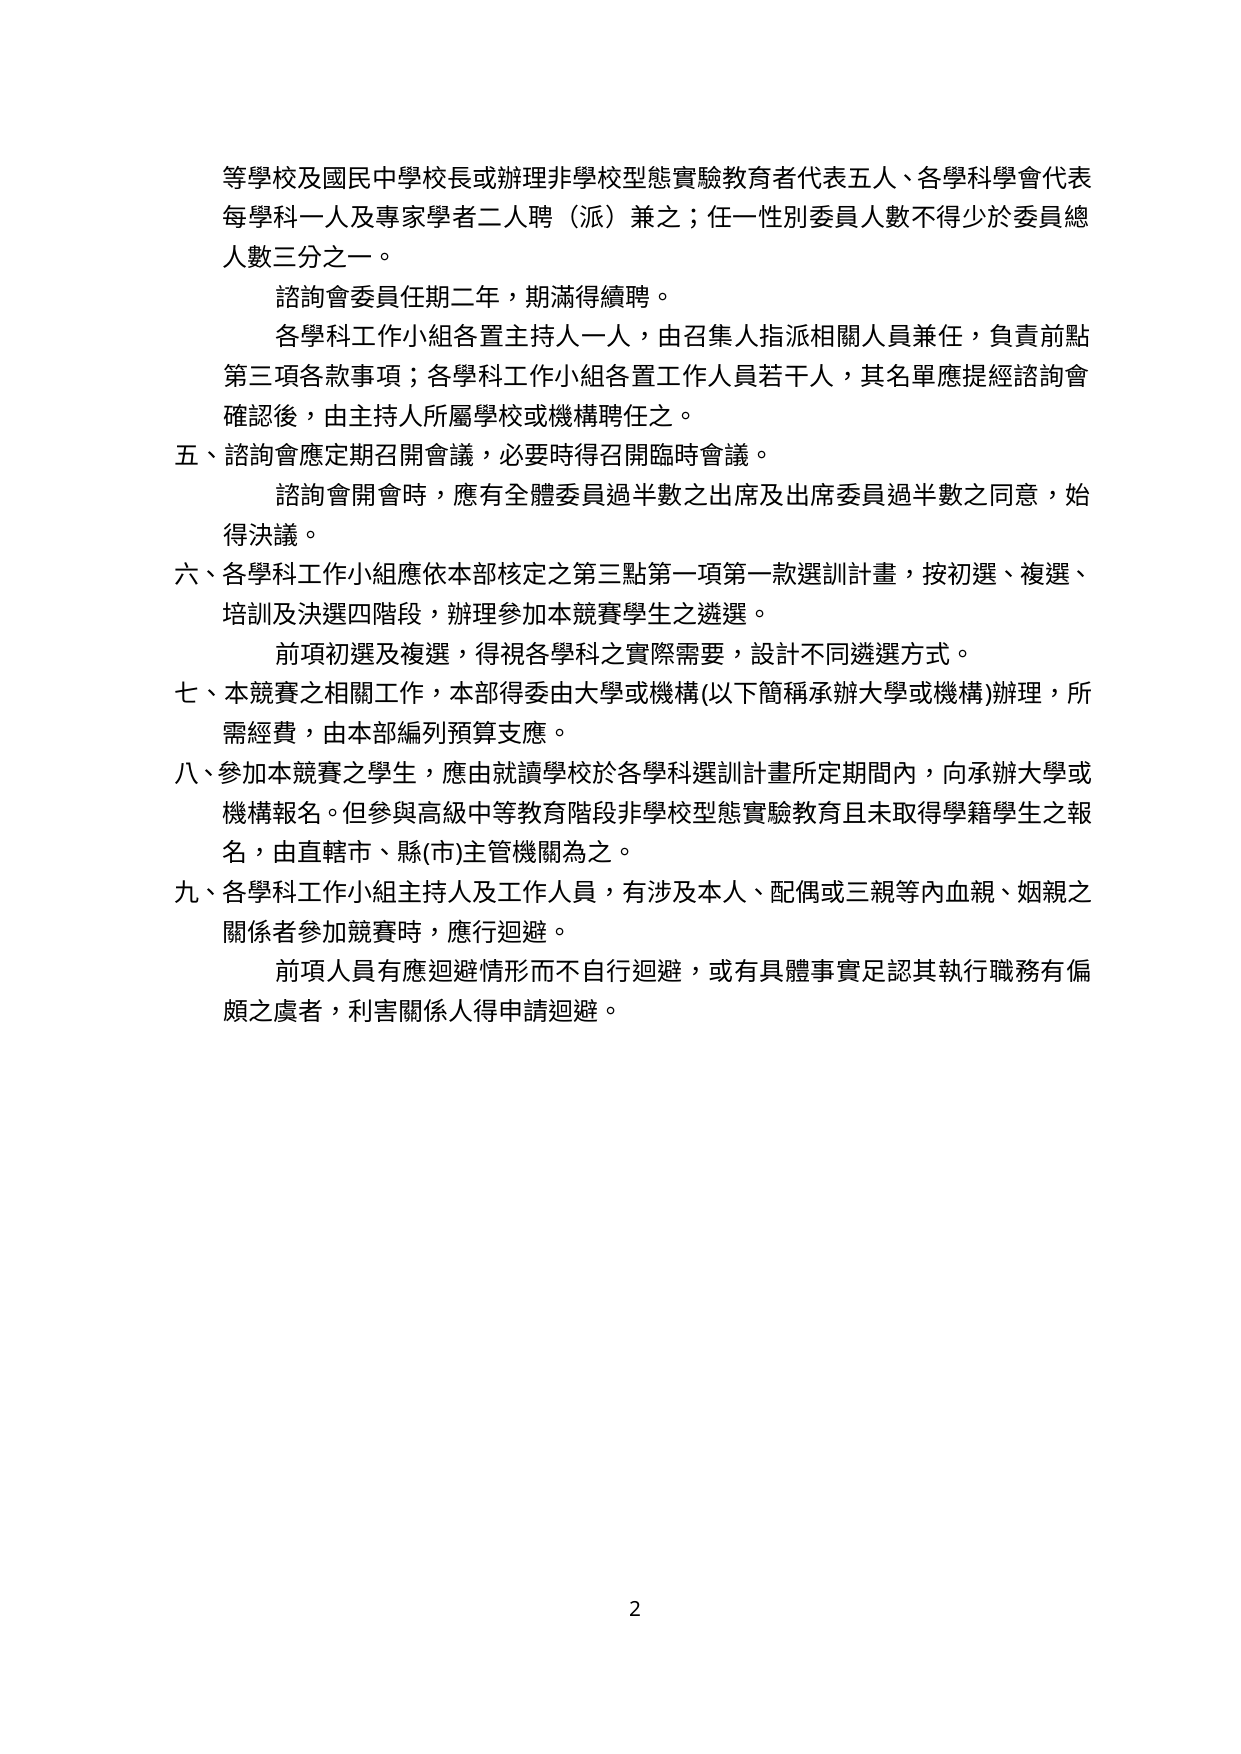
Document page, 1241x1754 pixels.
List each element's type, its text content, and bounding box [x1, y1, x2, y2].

text 七、本競賽之相關工作，本部得委由大學或機構(以下簡稱承辦大學或機構)辦理，所需經費，由本部編列預算支應。 [174, 672, 1092, 752]
text 各學科工作小組各置主持人一人，由召集人指派相關人員兼任，負責前點第三項各款事項；各學科工作小組各置工作人員若干人，其名單應提經諮詢會確認後，由主持人所屬學校或機構聘任之。 [223, 315, 1092, 434]
text 五、諮詢會應定期召開會議，必要時得召開臨時會議。 [174, 434, 1092, 474]
text 前項初選及複選，得視各學科之實際需要，設計不同遴選方式。 [223, 633, 1092, 672]
text 六、各學科工作小組應依本部核定之第三點第一項第一款選訓計畫，按初選、複選、培訓及決選四階段，辦理參加本競賽學生之遴選。 [174, 553, 1092, 633]
text 九、各學科工作小組主持人及工作人員，有涉及本人、配偶或三親等內血親、姻親之關係者參加競賽時，應行迴避。 [174, 871, 1092, 950]
text 諮詢會開會時，應有全體委員過半數之出席及出席委員過半數之同意，始得決議。 [223, 474, 1092, 553]
text 前項人員有應迴避情形而不自行迴避，或有具體事實足認其執行職務有偏頗之虞者，利害關係人得申請迴避。 [223, 950, 1092, 1029]
text 諮詢會委員任期二年，期滿得續聘。 [223, 275, 1092, 315]
text 八、參加本競賽之學生，應由就讀學校於各學科選訓計畫所定期間內，向承辦大學或機構報名。但參與高級中等教育階段非學校型態實驗教育且未取得學籍學生之報名，由直轄市、縣(市)主管機關為之。 [174, 752, 1092, 871]
text 等學校及國民中學校長或辦理非學校型態實驗教育者代表五人、各學科學會代表每學科一人及專家學者二人聘（派）兼之；任一性別委員人數不得少於委員總人數三分之一。 [174, 156, 1092, 275]
